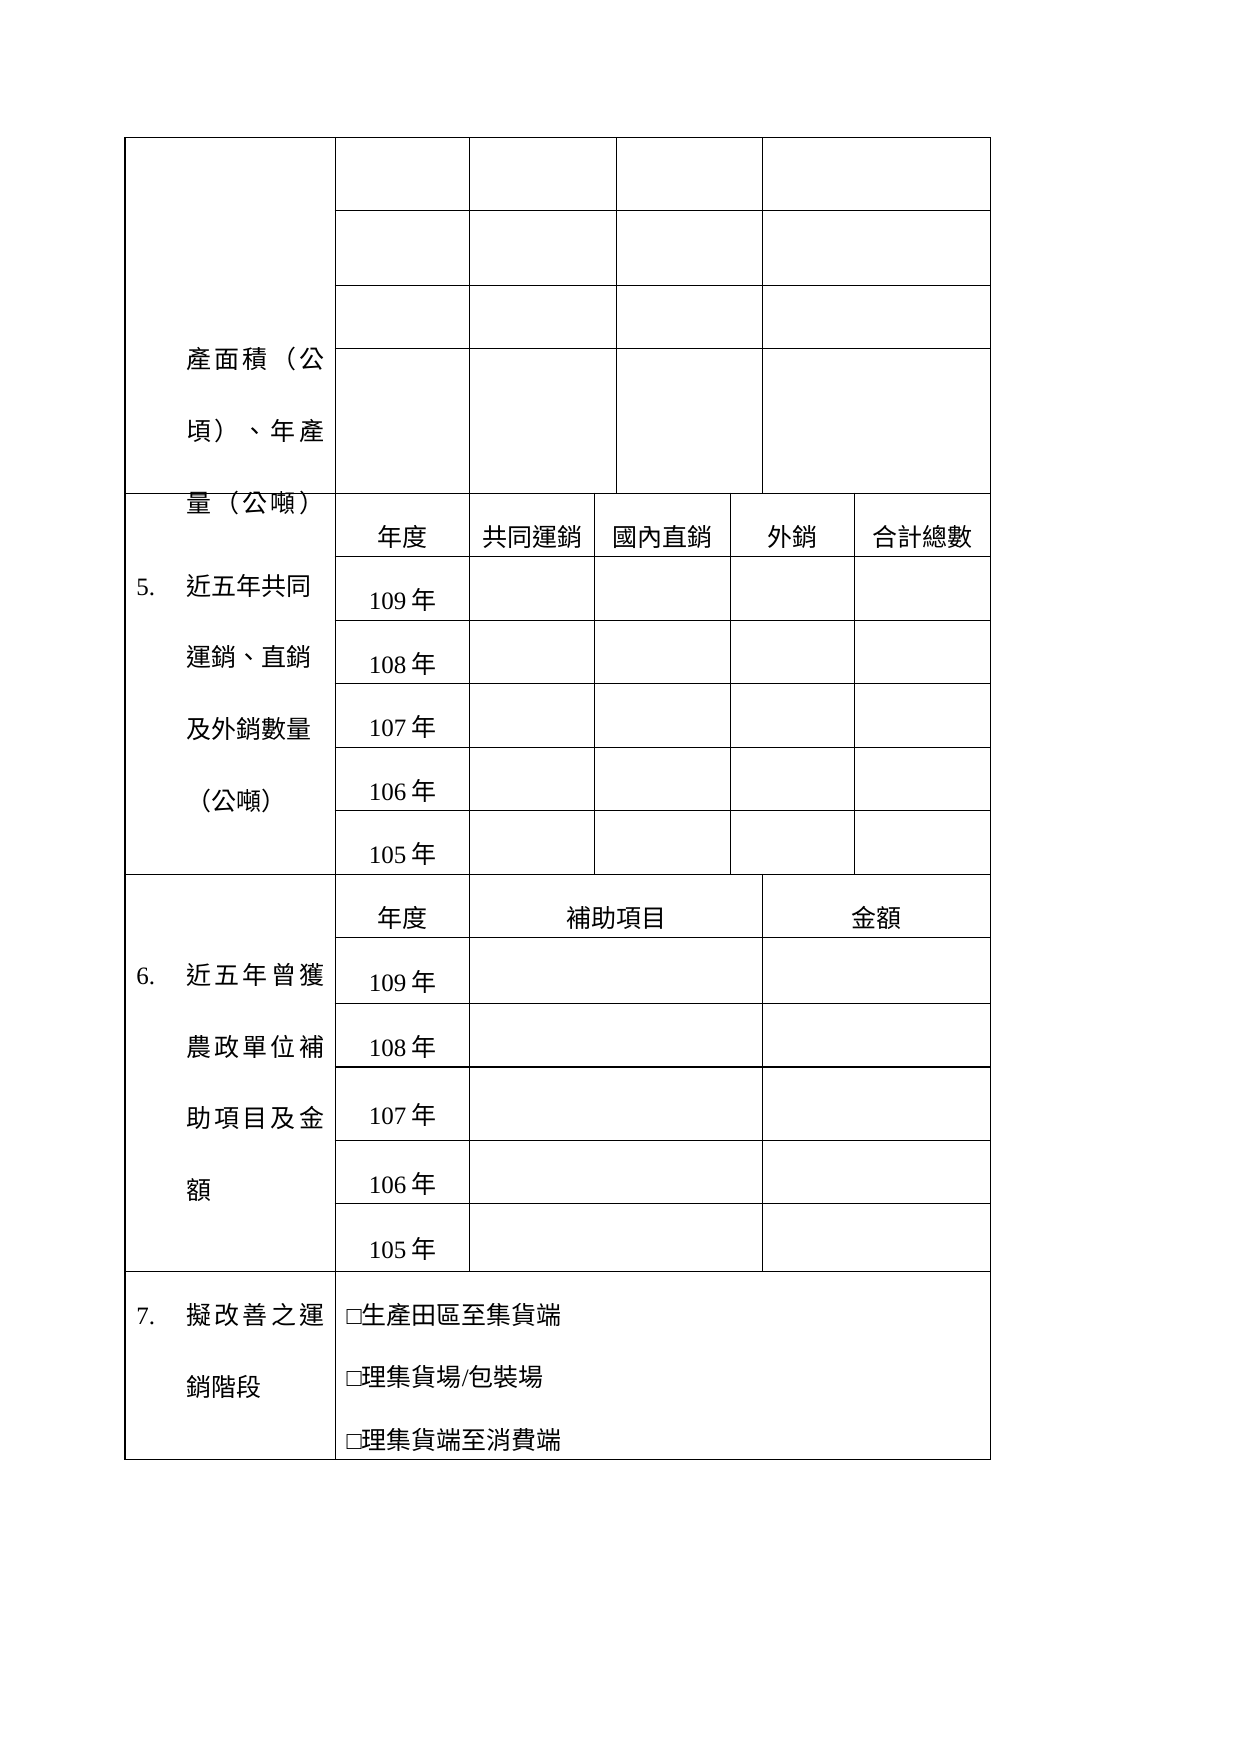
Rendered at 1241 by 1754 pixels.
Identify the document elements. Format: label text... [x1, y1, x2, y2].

table_cell [595, 684, 730, 747]
table_cell [617, 286, 762, 348]
table_cell 108年 [336, 1004, 469, 1066]
table_cell [595, 557, 730, 619]
table_cell [731, 748, 854, 810]
table_cell [470, 748, 594, 810]
table_cell [470, 684, 594, 747]
table_cell 金額 [763, 875, 990, 937]
table_cell 106年 [336, 748, 469, 810]
table_cell 合計總數 [855, 494, 990, 556]
table_cell 集貨產品生產面積（公頃）、年產量（公噸）及集貨月別（月） [126, 138, 335, 492]
table_cell [855, 684, 990, 747]
table_cell 擬改善之運銷階段 [126, 1272, 335, 1459]
table_cell [595, 811, 730, 874]
table_cell [470, 938, 762, 1003]
table_cell 109年 [336, 557, 469, 619]
table_cell [855, 557, 990, 619]
table_cell [763, 1204, 990, 1271]
table_cell [470, 286, 616, 348]
table_cell [731, 557, 854, 619]
table_cell [336, 349, 469, 492]
table_cell [470, 138, 616, 210]
table_cell 共同運銷 [470, 494, 594, 556]
table_cell [763, 1068, 990, 1139]
table_cell 107年 [336, 1068, 469, 1139]
table_cell 外銷 [731, 494, 854, 556]
table_cell [595, 748, 730, 810]
table_cell [855, 748, 990, 810]
table_cell [731, 811, 854, 874]
table_cell [763, 1004, 990, 1066]
table_cell [470, 1068, 762, 1139]
table_cell 106年 [336, 1141, 469, 1203]
table_cell 近五年曾獲農政單位補助項目及金額 [126, 875, 335, 1271]
table_cell 107年 [336, 684, 469, 747]
table_cell □生產田區至集貨端 □理集貨場/包裝場 □理集貨端至消費端 [336, 1272, 990, 1459]
table_cell [731, 684, 854, 747]
table_cell [470, 1204, 762, 1271]
table_cell 105年 [336, 1204, 469, 1271]
table_cell [855, 621, 990, 683]
table_cell 108年 [336, 621, 469, 683]
table_cell [763, 349, 990, 492]
table_cell [470, 621, 594, 683]
table_cell [617, 211, 762, 284]
table_cell 補助項目 [470, 875, 762, 937]
table_cell 年度 [336, 875, 469, 937]
table_cell [617, 349, 762, 492]
table_cell [595, 621, 730, 683]
table_cell [336, 211, 469, 284]
table_cell [617, 138, 762, 210]
table_cell [763, 138, 990, 210]
table_cell [336, 138, 469, 210]
table_cell [470, 211, 616, 284]
table_cell 國內直銷 [595, 494, 730, 556]
table_cell 109年 [336, 938, 469, 1003]
table_cell [470, 1141, 762, 1203]
table_cell [731, 621, 854, 683]
table_cell [470, 557, 594, 619]
table_cell 年度 [336, 494, 469, 556]
table_cell [470, 811, 594, 874]
table_cell [763, 211, 990, 284]
table_cell [470, 1004, 762, 1066]
table_cell 105年 [336, 811, 469, 874]
table_cell [763, 938, 990, 1003]
table_cell [763, 1141, 990, 1203]
table_cell [763, 286, 990, 348]
table_cell [470, 349, 616, 492]
table_cell [336, 286, 469, 348]
table_cell [855, 811, 990, 874]
table_cell 近五年共同運銷、直銷及外銷數量（公噸） [126, 494, 335, 874]
